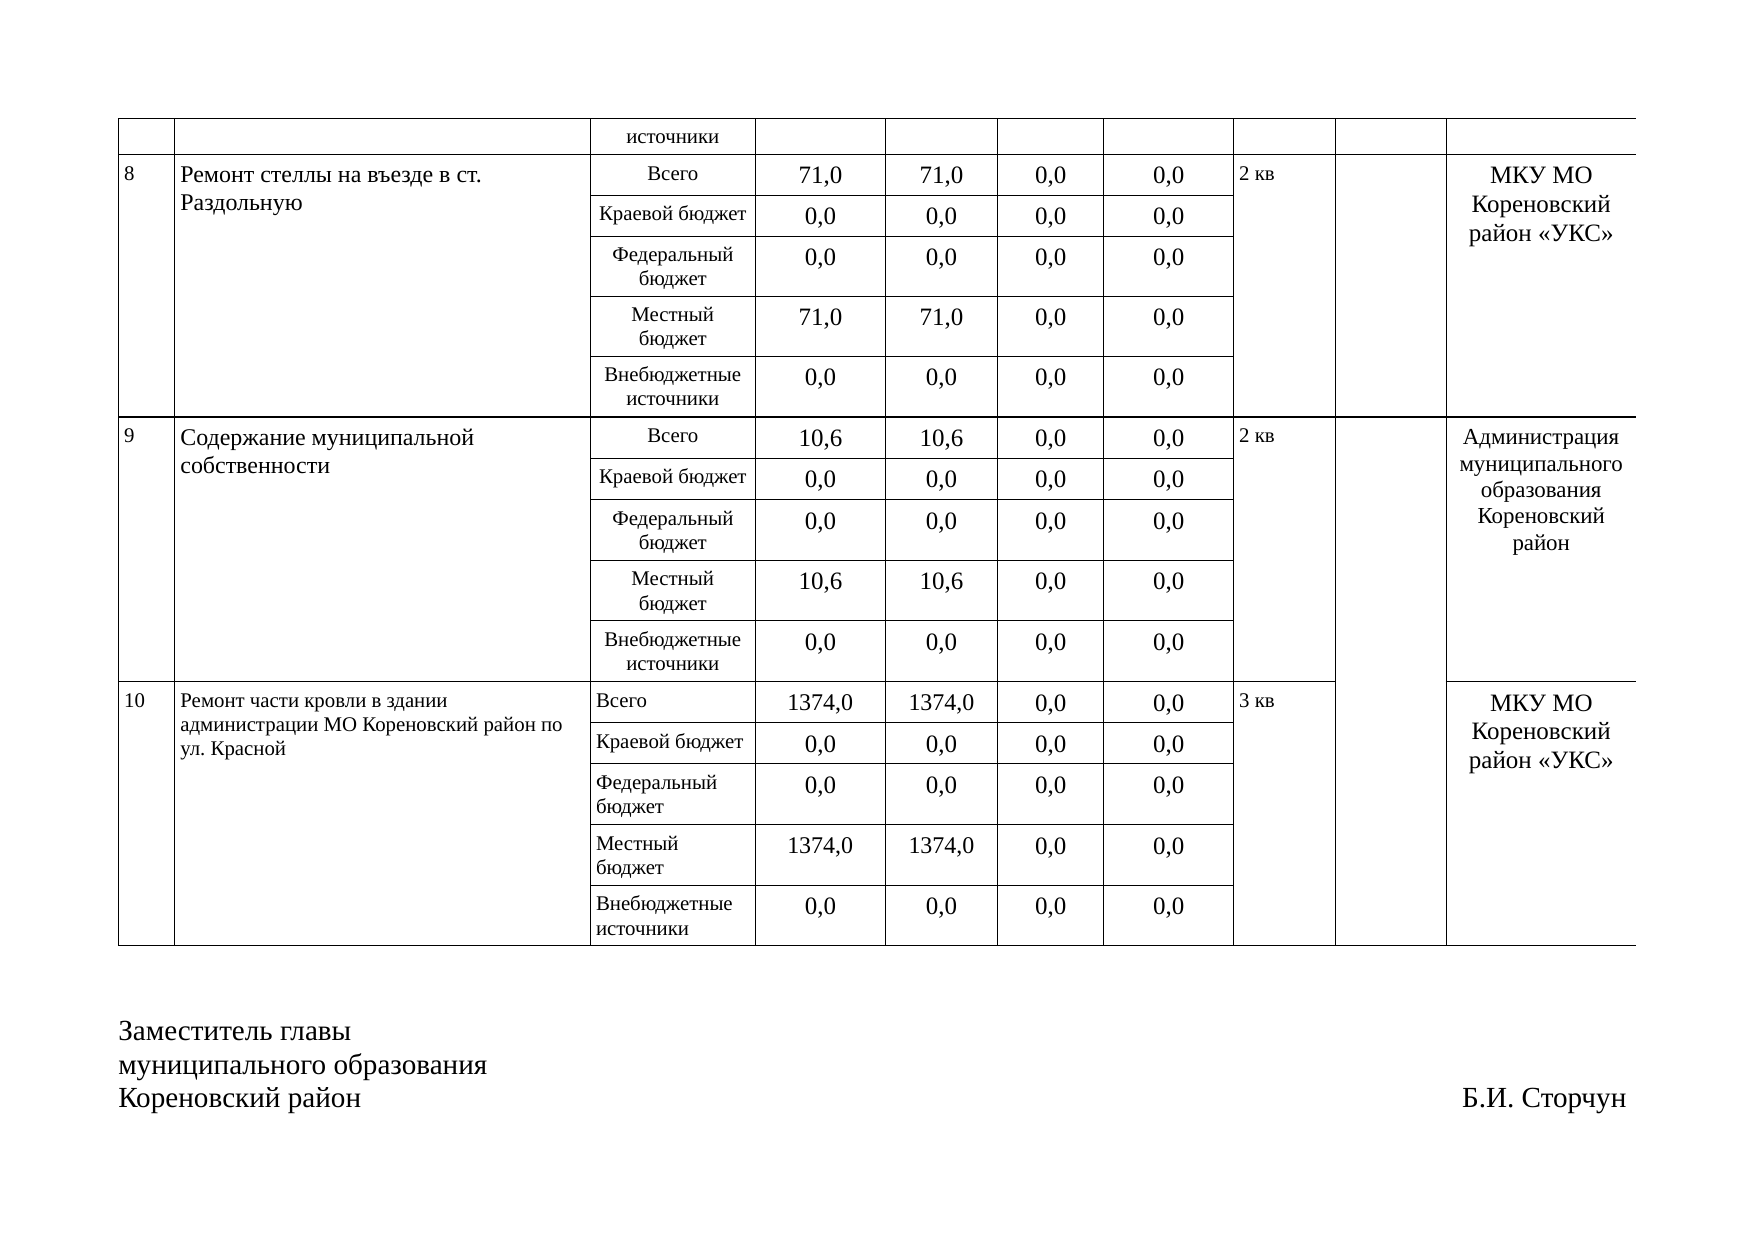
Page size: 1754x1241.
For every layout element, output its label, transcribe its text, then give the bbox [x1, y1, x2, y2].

table_header 10,6 [886, 418, 997, 458]
table_cell 0,0 [998, 723, 1103, 763]
table_cell Ремонт стеллы на въезде в ст. Раздольную [175, 155, 590, 416]
table_cell 71,0 [756, 297, 885, 356]
table_cell 0,0 [1104, 196, 1233, 236]
table_cell Внебюджетные источники [591, 621, 755, 681]
table_cell 0,0 [756, 357, 885, 416]
table_cell Федеральный бюджет [591, 237, 755, 296]
table_cell 0,0 [1104, 357, 1233, 416]
table_cell 0,0 [886, 500, 997, 559]
table_cell 10,6 [886, 561, 997, 620]
table_cell 0,0 [886, 196, 997, 236]
table_cell МКУ МО Кореновский район «УКС» [1447, 155, 1636, 416]
table_cell Краевой бюджет [591, 196, 755, 236]
table_cell Всего [591, 155, 755, 195]
table_cell 3 кв [1234, 682, 1335, 945]
table_header [1336, 418, 1446, 945]
table_cell 0,0 [886, 723, 997, 763]
table_header Содержание муниципальной собственности [175, 418, 590, 681]
table_cell 10 [119, 682, 174, 945]
table_cell Краевой бюджет [591, 723, 755, 763]
text Заместитель главы [118, 1013, 1636, 1047]
table_cell 0,0 [998, 621, 1103, 681]
table_cell [1336, 155, 1446, 416]
table_cell 1374,0 [886, 682, 997, 722]
table_cell 10,6 [756, 561, 885, 620]
table_cell 0,0 [756, 196, 885, 236]
table_cell Местный бюджет [591, 297, 755, 356]
table_cell 0,0 [998, 764, 1103, 824]
table_cell источники [591, 119, 755, 154]
table_cell 0,0 [998, 825, 1103, 884]
table_cell 0,0 [886, 357, 997, 416]
table_cell 0,0 [1104, 561, 1233, 620]
table_cell [886, 119, 997, 154]
table_cell 0,0 [1104, 825, 1233, 884]
table_cell 0,0 [1104, 886, 1233, 945]
table_cell 0,0 [1104, 459, 1233, 499]
table_cell 0,0 [886, 237, 997, 296]
table_cell 0,0 [756, 621, 885, 681]
table_cell Федеральный бюджет [591, 500, 755, 559]
text муниципального образования [118, 1047, 1636, 1080]
table_header 9 [119, 418, 174, 681]
table_cell 0,0 [1104, 682, 1233, 722]
table_cell 1374,0 [756, 825, 885, 884]
table_header Всего [591, 418, 755, 458]
table_cell [1447, 119, 1636, 154]
table_cell Внебюджетные источники [591, 357, 755, 416]
table_cell 0,0 [756, 886, 885, 945]
table_cell Федеральный бюджет [591, 764, 755, 824]
table_cell Местный бюджет [591, 825, 755, 884]
table_cell 0,0 [998, 357, 1103, 416]
table_cell 71,0 [886, 297, 997, 356]
table_cell 0,0 [998, 459, 1103, 499]
table_cell 2 кв [1234, 155, 1335, 416]
table_header Администрация муниципального образования Кореновский район [1447, 418, 1636, 681]
table_cell 0,0 [998, 196, 1103, 236]
table_cell 0,0 [1104, 500, 1233, 559]
table_cell 0,0 [1104, 297, 1233, 356]
table_cell 0,0 [756, 764, 885, 824]
table_cell 0,0 [1104, 723, 1233, 763]
table_cell 0,0 [1104, 155, 1233, 195]
table_cell 0,0 [998, 886, 1103, 945]
table_cell 0,0 [998, 297, 1103, 356]
table_cell 0,0 [886, 764, 997, 824]
table_cell [998, 119, 1103, 154]
text Кореновский район Б.И. Сторчун [118, 1080, 1636, 1114]
table_cell МКУ МО Кореновский район «УКС» [1447, 682, 1636, 945]
table_header 2 кв [1234, 418, 1335, 681]
table_cell 0,0 [998, 155, 1103, 195]
table_cell 0,0 [886, 621, 997, 681]
table_cell 0,0 [998, 237, 1103, 296]
table_cell Краевой бюджет [591, 459, 755, 499]
table_cell Внебюджетные источники [591, 886, 755, 945]
table_header 0,0 [1104, 418, 1233, 458]
table_cell 0,0 [756, 459, 885, 499]
table_cell 0,0 [1104, 237, 1233, 296]
table_cell Местный бюджет [591, 561, 755, 620]
table_cell [1104, 119, 1233, 154]
table_cell 0,0 [998, 561, 1103, 620]
table_cell 8 [119, 155, 174, 416]
table_cell 71,0 [886, 155, 997, 195]
table_cell 0,0 [756, 237, 885, 296]
table_cell 0,0 [756, 723, 885, 763]
table_cell 0,0 [886, 886, 997, 945]
table_cell 0,0 [1104, 764, 1233, 824]
table_cell 0,0 [998, 682, 1103, 722]
table_cell 0,0 [756, 500, 885, 559]
table_header 10,6 [756, 418, 885, 458]
table_cell [756, 119, 885, 154]
table_cell 1374,0 [756, 682, 885, 722]
table_header 0,0 [998, 418, 1103, 458]
table_cell Всего [591, 682, 755, 722]
table_cell 0,0 [998, 500, 1103, 559]
table_cell 0,0 [1104, 621, 1233, 681]
table_cell 71,0 [756, 155, 885, 195]
table_cell 1374,0 [886, 825, 997, 884]
table_cell 0,0 [886, 459, 997, 499]
table_cell Ремонт части кровли в здании администрации МО Кореновский район по ул. Красной [175, 682, 590, 945]
